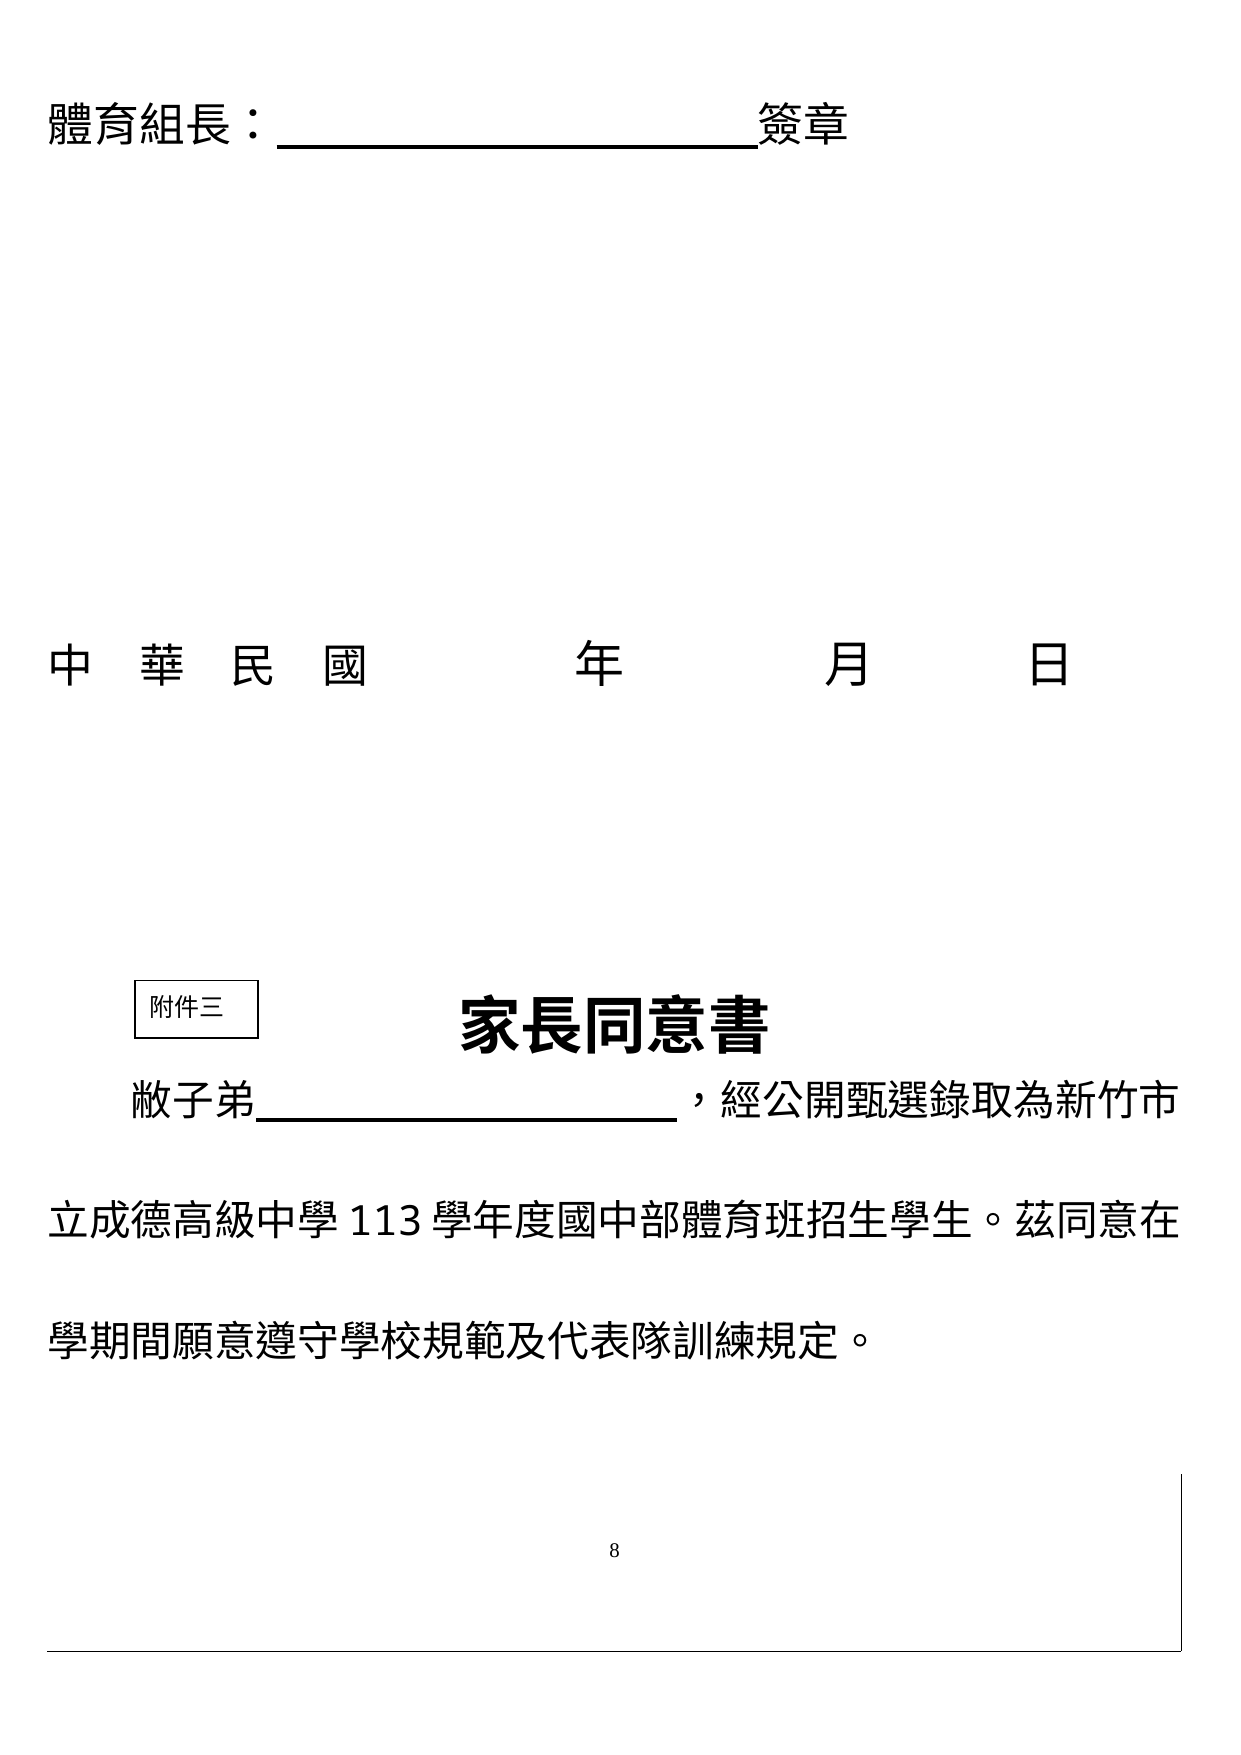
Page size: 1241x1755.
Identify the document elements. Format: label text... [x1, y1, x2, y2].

text 體育組長： 簽章 [47, 89, 1181, 155]
text 家長同意書 [47, 976, 1181, 1067]
text 中 華 民 國 年 月 日 [47, 624, 1181, 696]
text 敝子弟 ，經公開甄選錄取為新竹市立成德高級中學113學年度國中部體育班招生學生。茲同意在學期間願意遵守學校規範及代表隊訓練規定。 [47, 1067, 1181, 1368]
